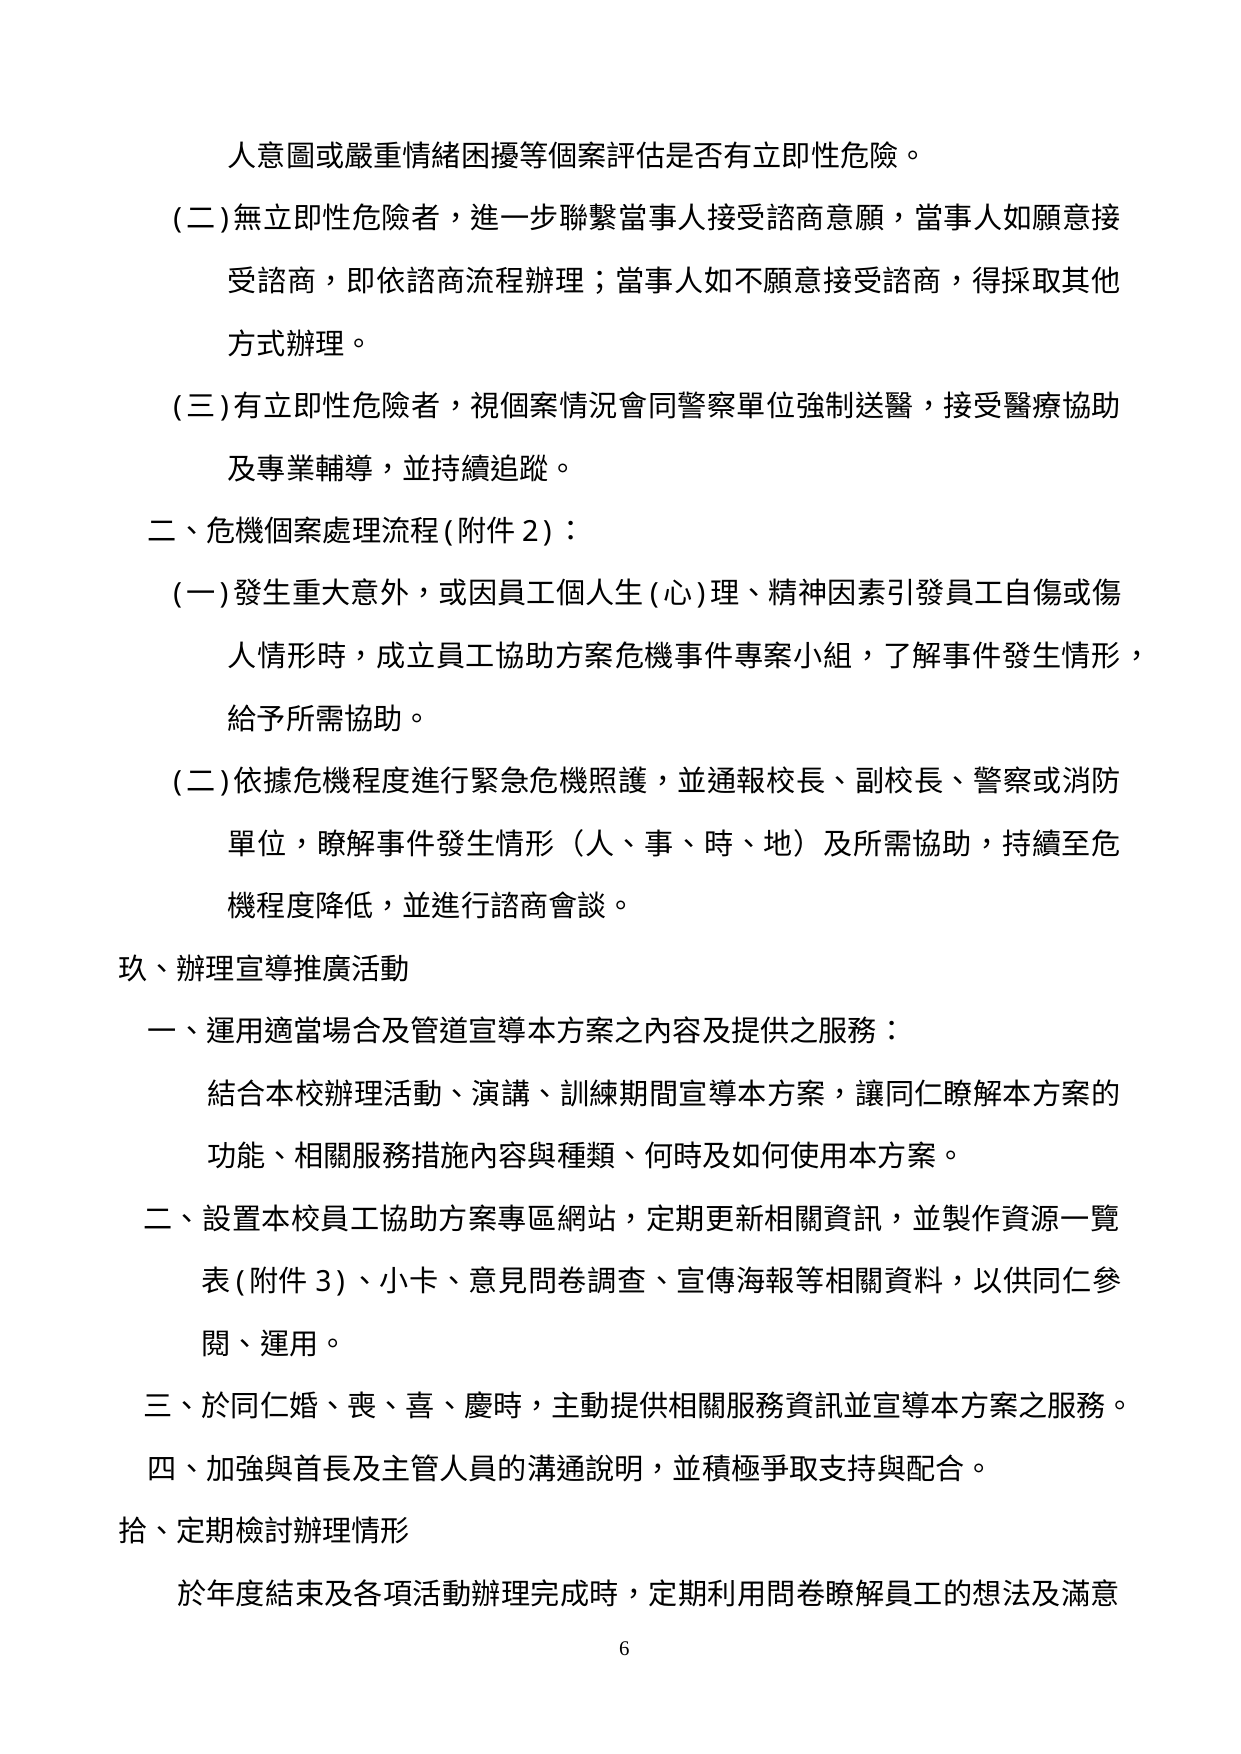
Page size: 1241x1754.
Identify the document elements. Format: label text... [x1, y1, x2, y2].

text (一)發生重大意外，或因員工個人生(心)理、精神因素引發員工自傷或傷人情形時，成立員工協助方案危機事件專案小組，了解事件發生情形，給予所需協助。 [168, 550, 1122, 737]
text 三、於同仁婚、喪、喜、慶時，主動提供相關服務資訊並宣導本方案之服務。 [143, 1362, 1122, 1425]
text 玖、辦理宣導推廣活動 [118, 925, 1122, 987]
text (二)依據危機程度進行緊急危機照護，並通報校長、副校長、警察或消防單位，瞭解事件發生情形（人、事、時、地）及所需協助，持續至危機程度降低，並進行諮商會談。 [168, 737, 1122, 925]
text (三)有立即性危險者，視個案情況會同警察單位強制送醫，接受醫療協助及專業輔導，並持續追蹤。 [168, 362, 1122, 487]
text 結合本校辦理活動、演講、訓練期間宣導本方案，讓同仁瞭解本方案的功能、相關服務措施內容與種類、何時及如何使用本方案。 [207, 1050, 1122, 1175]
text 四、加強與首長及主管人員的溝通說明，並積極爭取支持與配合。 [148, 1425, 1122, 1487]
text 二、危機個案處理流程(附件2)： [148, 487, 1122, 550]
text 二、設置本校員工協助方案專區網站，定期更新相關資訊，並製作資源一覽表(附件3)、小卡、意見問卷調查、宣傳海報等相關資料，以供同仁參閱、運用。 [143, 1175, 1122, 1362]
text 一、運用適當場合及管道宣導本方案之內容及提供之服務： [148, 987, 1122, 1050]
text 拾、定期檢討辦理情形 [118, 1487, 1122, 1550]
text 人意圖或嚴重情緒困擾等個案評估是否有立即性危險。 [168, 112, 1122, 175]
text (二)無立即性危險者，進一步聯繫當事人接受諮商意願，當事人如願意接受諮商，即依諮商流程辦理；當事人如不願意接受諮商，得採取其他方式辦理。 [168, 175, 1122, 362]
text 於年度結束及各項活動辦理完成時，定期利用問卷瞭解員工的想法及滿意 [177, 1550, 1122, 1612]
